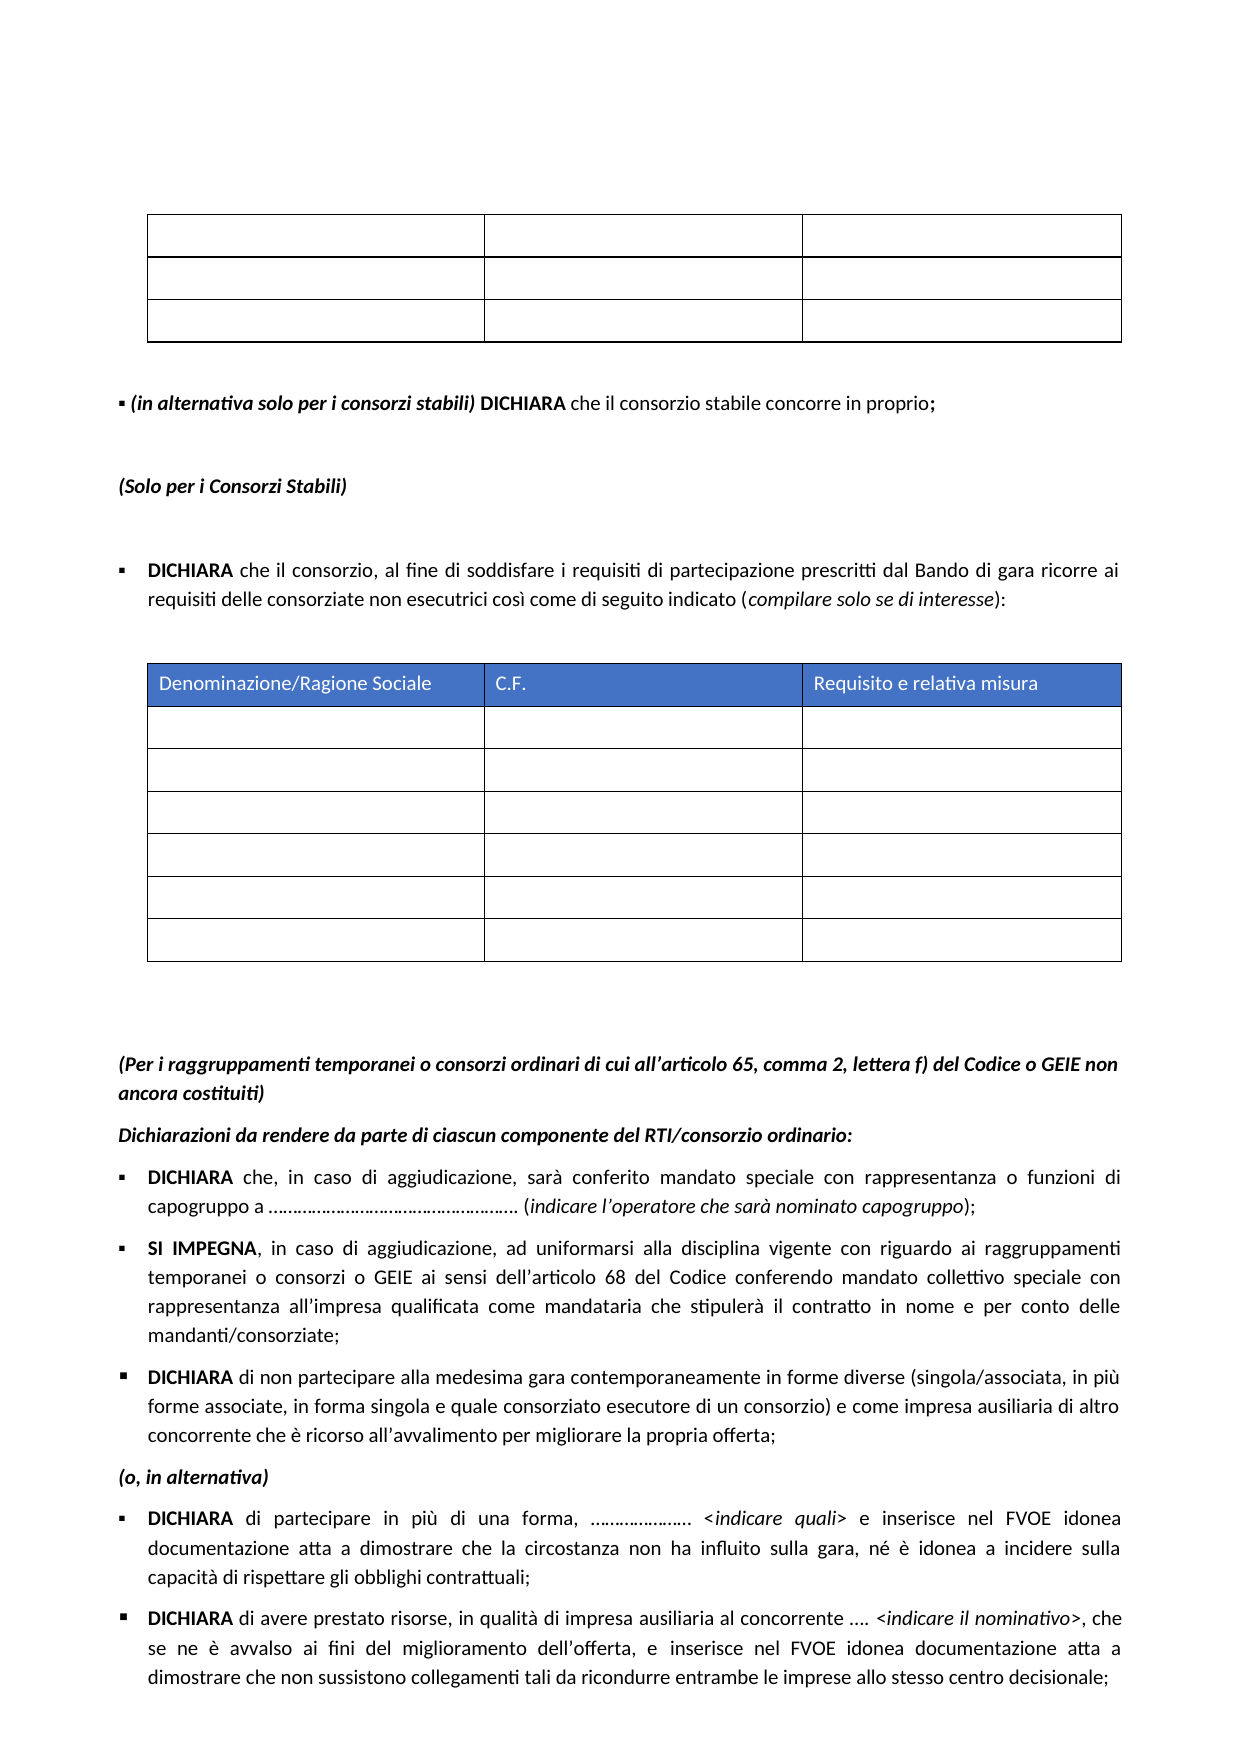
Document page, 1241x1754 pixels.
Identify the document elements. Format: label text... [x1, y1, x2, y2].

table_cell [803, 300, 1121, 341]
table_cell [485, 707, 802, 748]
table_cell [485, 919, 802, 961]
table_cell [485, 300, 802, 341]
text (Per i raggruppamenti temporanei o consorzi ordinari di cui all’articolo 65, comma 2, lettera f) del Codice o GEIE non ancora costituiti) [118, 1051, 1122, 1106]
table_cell [803, 919, 1121, 961]
text (o, in alternativa) [118, 1464, 1122, 1489]
table_cell [148, 919, 484, 961]
table_cell [148, 300, 484, 341]
table_header C.F. [485, 664, 802, 706]
table_header Denominazione/Ragione Sociale [148, 664, 484, 706]
list DICHIARA di avere prestato risorse, in qualità di impresa ausiliaria al concorrente …. <indicare il nominativo>, che se ne è avvalso ai fini del miglioramento dell’offerta, e inserisce nel FVOE idonea documentazione atta a dimostrare che non sussistono collegamenti tali da ricondurre entrambe le imprese allo stesso centro decisionale; [118, 1606, 1122, 1689]
table_cell [803, 215, 1121, 256]
table_cell [485, 792, 802, 833]
table_cell [485, 215, 802, 256]
text ▪ DICHIARA che il consorzio, al fine di soddisfare i requisiti di partecipazione prescritti dal Bando di gara ricorre ai requisiti delle consorziate non esecutrici così come di seguito indicato (compilare solo se di interesse): [118, 557, 1122, 612]
table_cell [148, 258, 484, 299]
table_cell [485, 877, 802, 918]
text Dichiarazioni da rendere da parte di ciascun componente del RTI/consorzio ordinario: [118, 1122, 1122, 1148]
table_cell [148, 215, 484, 256]
text (Solo per i Consorzi Stabili) [118, 474, 1122, 499]
table_cell [485, 834, 802, 876]
table_cell [485, 749, 802, 791]
text ▪ DICHIARA di partecipare in più di una forma, ………………… <indicare quali> e inserisce nel FVOE idonea documentazione atta a dimostrare che la circostanza non ha influito sulla gara, né è idonea a incidere sulla capacità di rispettare gli obblighi contrattuali; [118, 1506, 1122, 1589]
table_cell [148, 877, 484, 918]
text ▪ SI IMPEGNA, in caso di aggiudicazione, ad uniformarsi alla disciplina vigente con riguardo ai raggruppamenti temporanei o consorzi o GEIE ai sensi dell’articolo 68 del Codice conferendo mandato collettivo speciale con rappresentanza all’impresa qualificata come mandataria che stipulerà il contratto in nome e per conto delle mandanti/consorziate; [118, 1235, 1122, 1348]
table_cell [485, 258, 802, 299]
list DICHIARA di non partecipare alla medesima gara contemporaneamente in forme diverse (singola/associata, in più forme associate, in forma singola e quale consorziato esecutore di un consorzio) e come impresa ausiliaria di altro concorrente che è ricorso all’avvalimento per migliorare la propria offerta; [118, 1364, 1122, 1448]
table_cell [803, 877, 1121, 918]
text ▪ DICHIARA che, in caso di aggiudicazione, sarà conferito mandato speciale con rappresentanza o funzioni di capogruppo a ……………………………………………. (indicare l’operatore che sarà nominato capogruppo); [118, 1164, 1122, 1218]
table_cell [148, 707, 484, 748]
table_cell [803, 792, 1121, 833]
table_cell [803, 834, 1121, 876]
table_cell [803, 749, 1121, 791]
table_cell [148, 834, 484, 876]
table_header Requisito e relativa misura [803, 664, 1121, 706]
table_cell [148, 792, 484, 833]
table_cell [148, 749, 484, 791]
text ▪ (in alternativa solo per i consorzi stabili) DICHIARA che il consorzio stabile concorre in proprio; [118, 390, 1122, 416]
table_cell [803, 258, 1121, 299]
table_cell [803, 707, 1121, 748]
